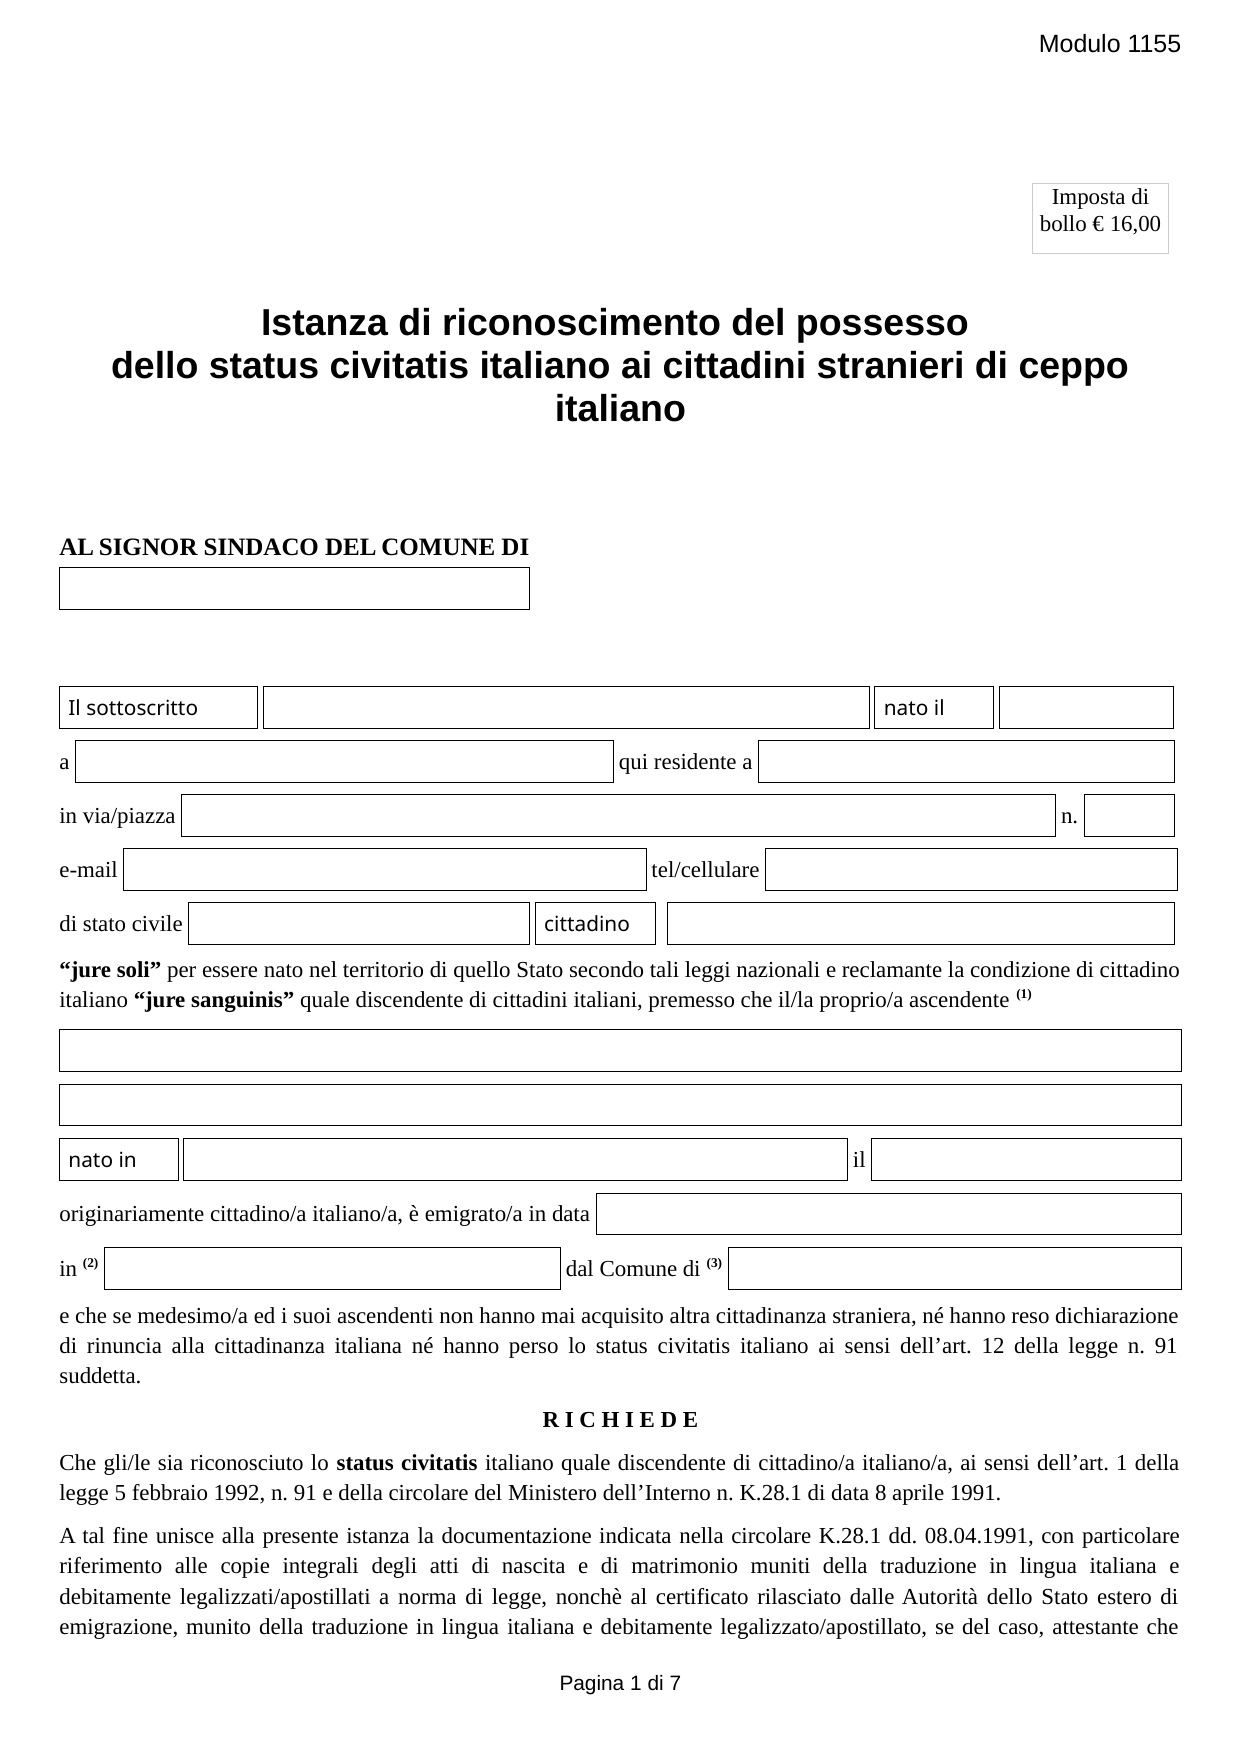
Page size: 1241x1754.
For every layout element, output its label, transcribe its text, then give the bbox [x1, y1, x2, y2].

text A tal fine unisce alla presente istanza la documentazione indicata nella circolare K.28.1 dd. 08.04.1991, con particolare riferimento alle copie integrali degli atti di nascita e di matrimonio muniti della traduzione in lingua italiana e debitamente legalizzati/apostillati a norma di legge, nonchè al certificato rilasciato dalle Autorità dello Stato estero di emigrazione, munito della traduzione in lingua italiana e debitamente legalizzato/apostillato, se del caso, attestante che [59, 1522, 1181, 1639]
text R I C H I E D E [59, 1406, 1181, 1432]
text in (2) [59, 1247, 104, 1289]
text “jure soli” per essere nato nel territorio di quello Stato secondo tali leggi nazionali e reclamante la condizione di cittadino italiano “jure sanguinis” quale discendente di cittadini italiani, premesso che il/la proprio/a ascendente (1) [59, 956, 1181, 1013]
text e che se medesimo/a ed i suoi ascendenti non hanno mai acquisito altra cittadinanza straniera, né hanno reso dichiarazione di rinuncia alla cittadinanza italiana né hanno perso lo status civitatis italiano ai sensi dell’art. 12 della legge n. 91 suddetta. [59, 1302, 1181, 1389]
text in via/piazza [59, 794, 181, 836]
text di stato civile [59, 902, 188, 944]
text n. [1056, 794, 1084, 836]
text il [848, 1138, 871, 1180]
text Che gli/le sia riconosciuto lo status civitatis italiano quale discendente di cittadino/a italiano/a, ai sensi dell’art. 1 della legge 5 febbraio 1992, n. 91 e della circolare del Ministero dell’Interno n. K.28.1 di data 8 aprile 1991. [59, 1449, 1181, 1505]
text [656, 902, 667, 944]
text tel/cellulare [647, 848, 765, 890]
text qui residente a [614, 740, 758, 782]
title Istanza di riconoscimento del possesso [59, 300, 1181, 343]
title dello status civitatis italiano ai cittadini stranieri di ceppo italiano [59, 343, 1181, 429]
text a [59, 740, 75, 782]
text originariamente cittadino/a italiano/a, è emigrato/a in data [59, 1193, 596, 1234]
text e-mail [59, 848, 123, 890]
text AL SIGNOR SINDACO DEL COMUNE DI [59, 532, 1181, 561]
text [179, 1138, 183, 1180]
text dal Comune di (3) [561, 1247, 728, 1289]
